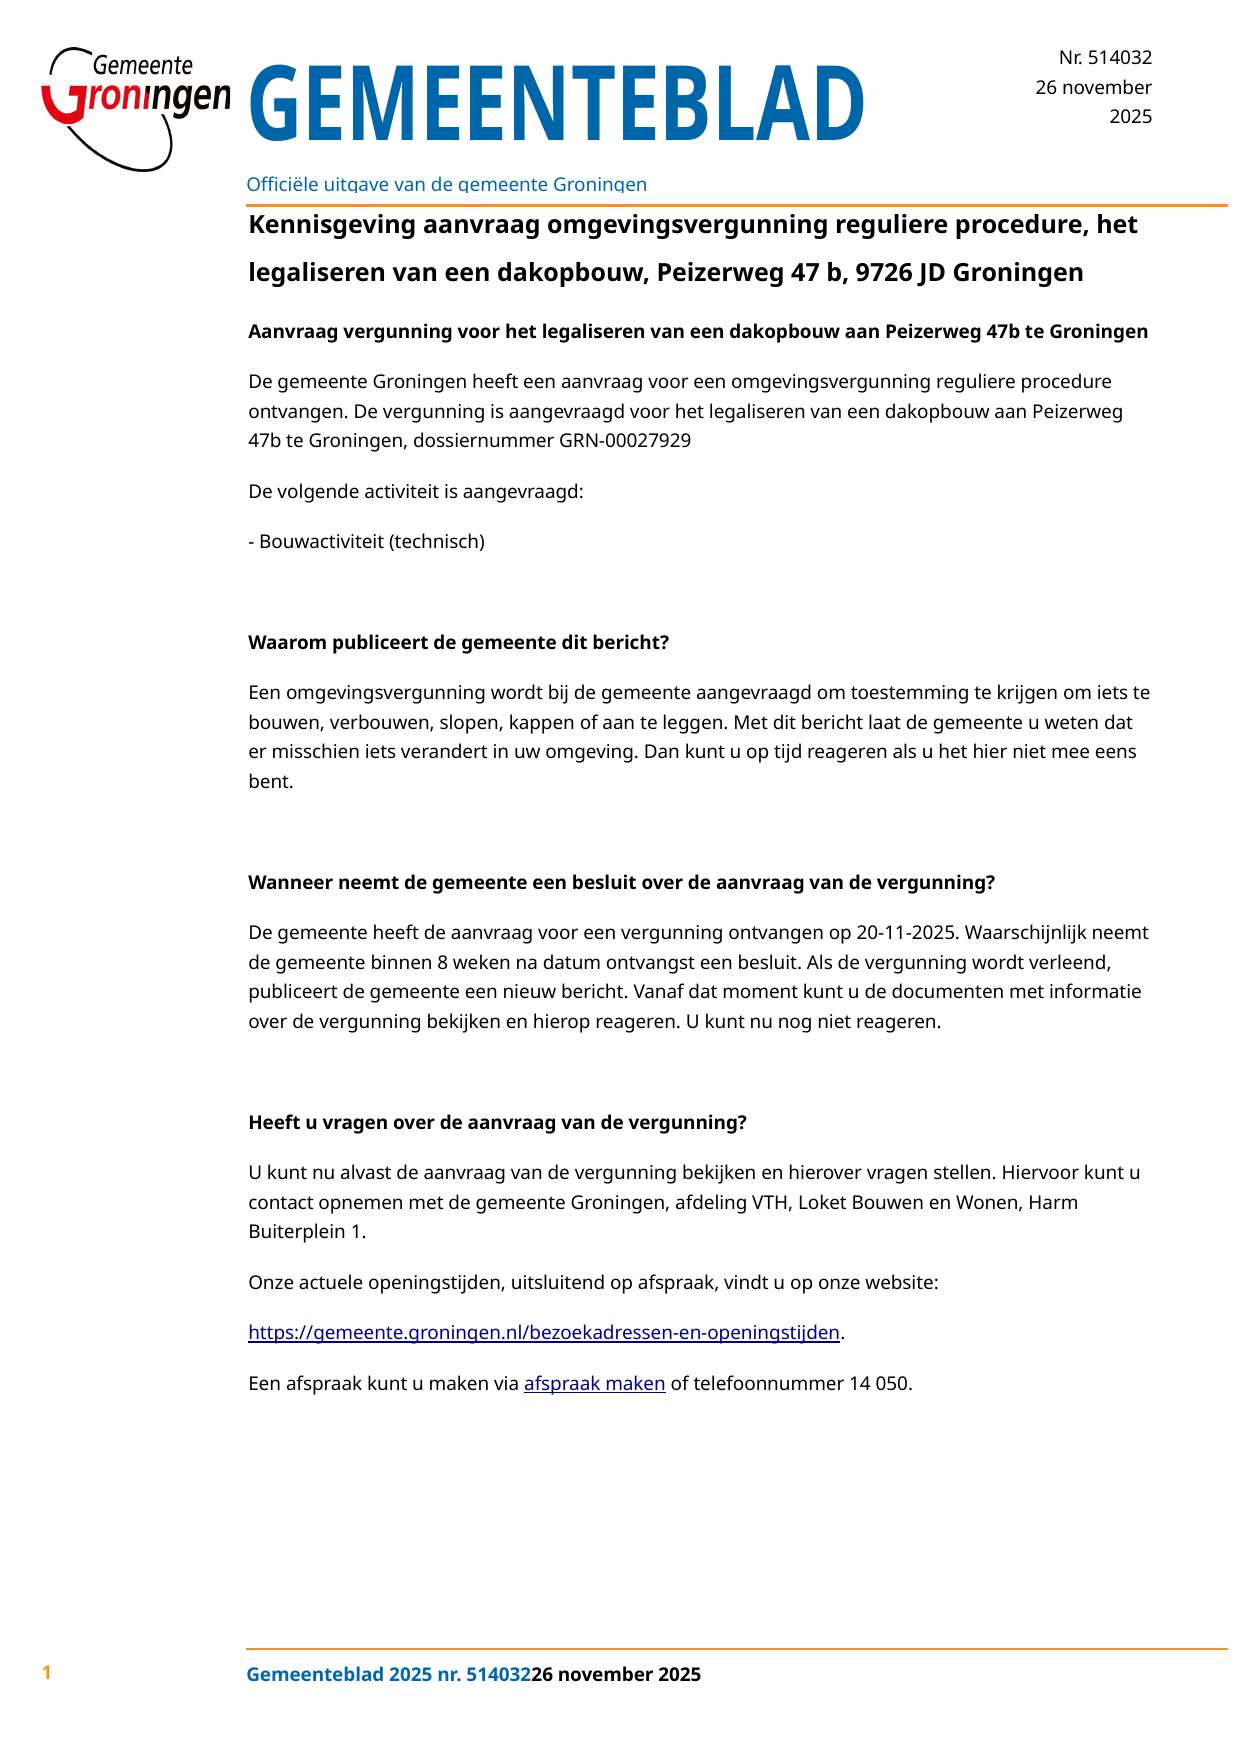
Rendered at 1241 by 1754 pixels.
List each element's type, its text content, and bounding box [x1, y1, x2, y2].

text Waarom publiceert de gemeente dit bericht? [248, 629, 1152, 655]
text Kennisgeving aanvraag omgevingsvergunning reguliere procedure, het legaliseren van een dakopbouw, Peizerweg 47 b, 9726 JD Groningen [248, 207, 1152, 288]
text De gemeente heeft de aanvraag voor een vergunning ontvangen op 20-11-2025. Waarschijnlijk neemt de gemeente binnen 8 weken na datum ontvangst een besluit. Als de vergunning wordt verleend, publiceert de gemeente een nieuw bericht. Vanaf dat moment kunt u de documenten met informatie over de vergunning bekijken en hierop reageren. U kunt nu nog niet reageren. [248, 919, 1152, 1034]
text Onze actuele openingstijden, uitsluitend op afspraak, vindt u op onze website: [248, 1269, 1152, 1295]
text De volgende activiteit is aangevraagd: [248, 478, 1152, 504]
picture [41, 47, 231, 172]
text Heeft u vragen over de aanvraag van de vergunning? [248, 1109, 1152, 1135]
text Een omgevingsvergunning wordt bij de gemeente aangevraagd om toestemming te krijgen om iets te bouwen, verbouwen, slopen, kappen of aan te leggen. Met dit bericht laat de gemeente u weten dat er misschien iets verandert in uw omgeving. Dan kunt u op tijd reageren als u het hier niet mee eens bent. [248, 679, 1152, 794]
text https://gemeente.groningen.nl/bezoekadressen-en-openingstijden. [248, 1319, 1152, 1345]
text - Bouwactiviteit (technisch) [248, 528, 1152, 554]
text U kunt nu alvast de aanvraag van de vergunning bekijken en hierover vragen stellen. Hiervoor kunt u contact opnemen met de gemeente Groningen, afdeling VTH, Loket Bouwen en Wonen, Harm Buiterplein 1. [248, 1159, 1152, 1244]
text Aanvraag vergunning voor het legaliseren van een dakopbouw aan Peizerweg 47b te Groningen [248, 318, 1152, 344]
text Wanneer neemt de gemeente een besluit over de aanvraag van de vergunning? [248, 869, 1152, 895]
text Een afspraak kunt u maken via afspraak maken of telefoonnummer 14 050. [248, 1370, 1152, 1396]
text De gemeente Groningen heeft een aanvraag voor een omgevingsvergunning reguliere procedure ontvangen. De vergunning is aangevraagd voor het legaliseren van een dakopbouw aan Peizerweg 47b te Groningen, dossiernummer GRN-00027929 [248, 368, 1152, 453]
